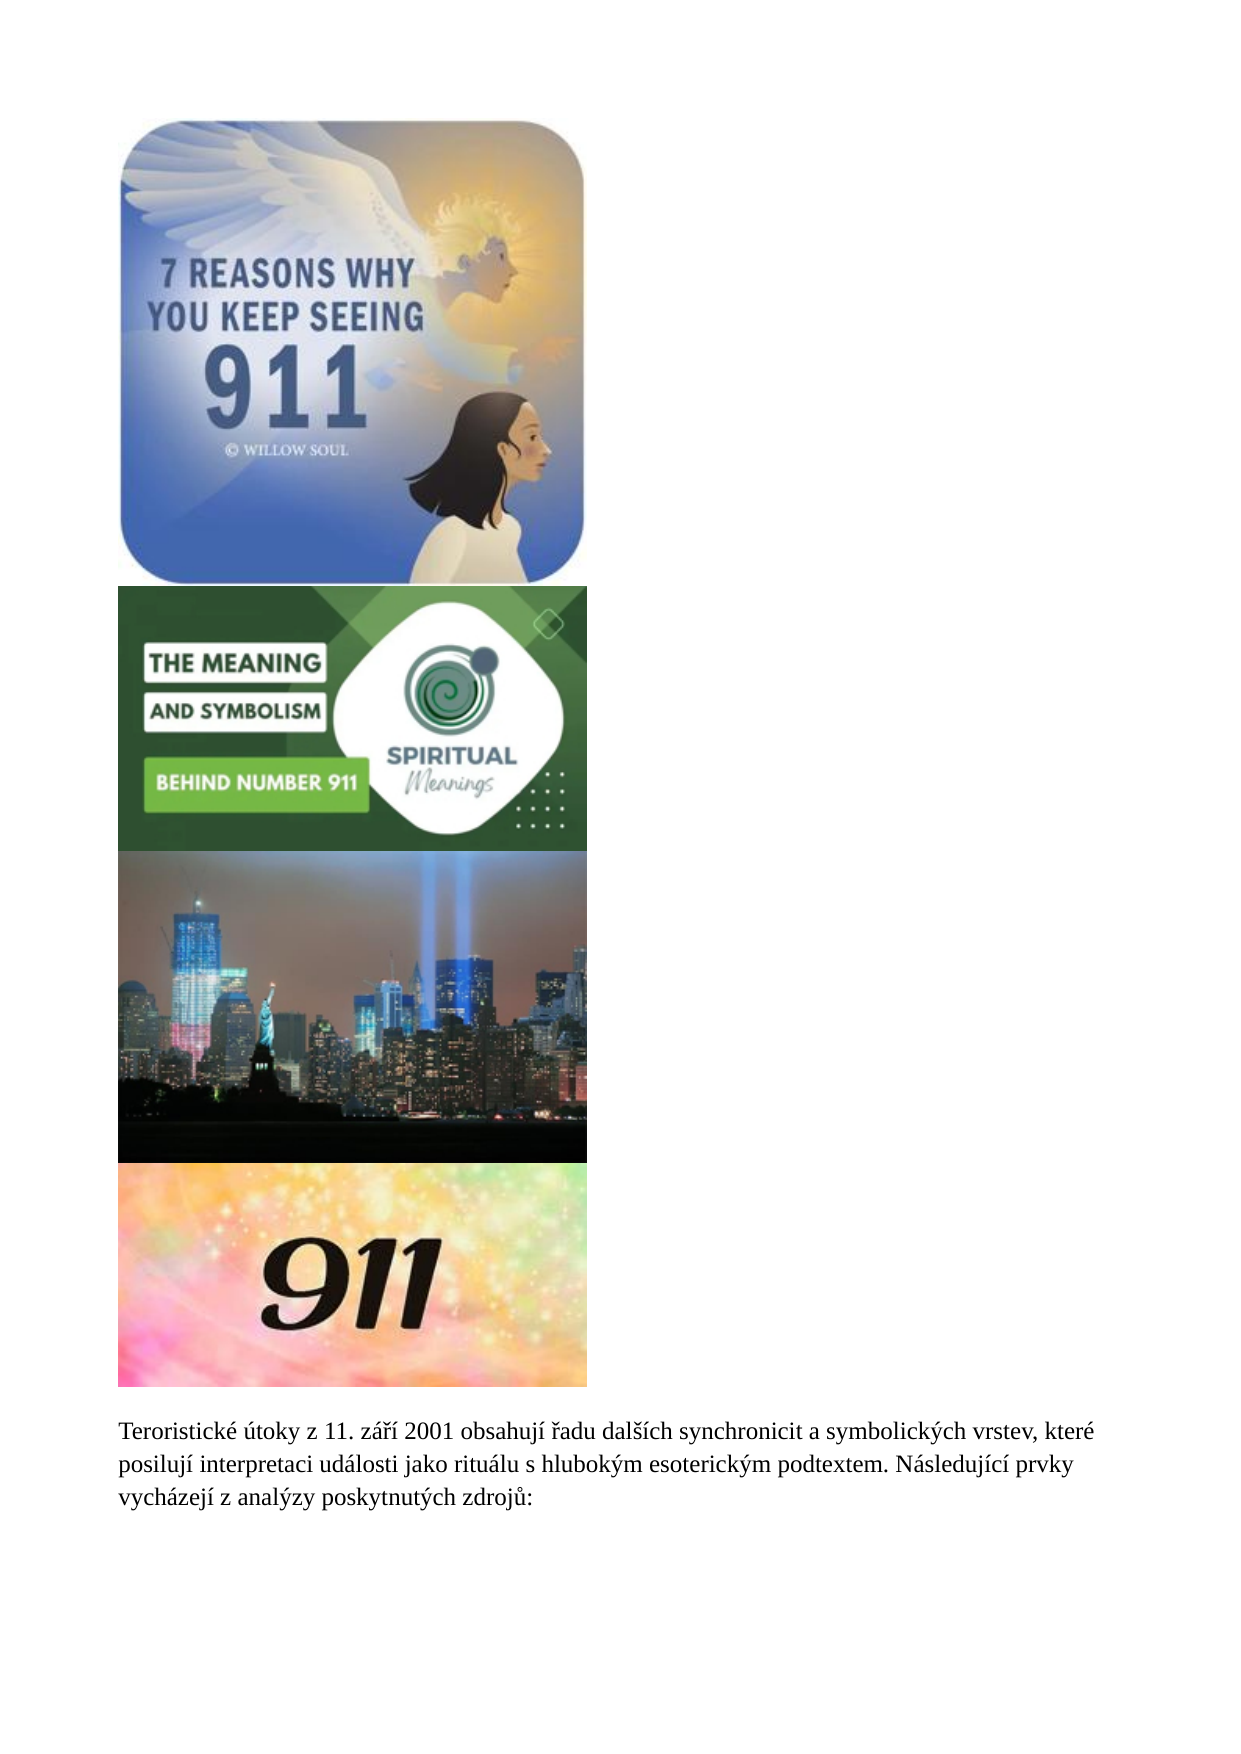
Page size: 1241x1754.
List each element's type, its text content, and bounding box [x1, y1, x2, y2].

picture [118, 118, 587, 1387]
text Teroristické útoky z 11. září 2001 obsahují řadu dalších synchronicit a symbolických vrstev, které posilují interpretaci události jako rituálu s hlubokým esoterickým podtextem. Následující prvky vycházejí z analýzy poskytnutých zdrojů: [118, 1416, 1122, 1511]
